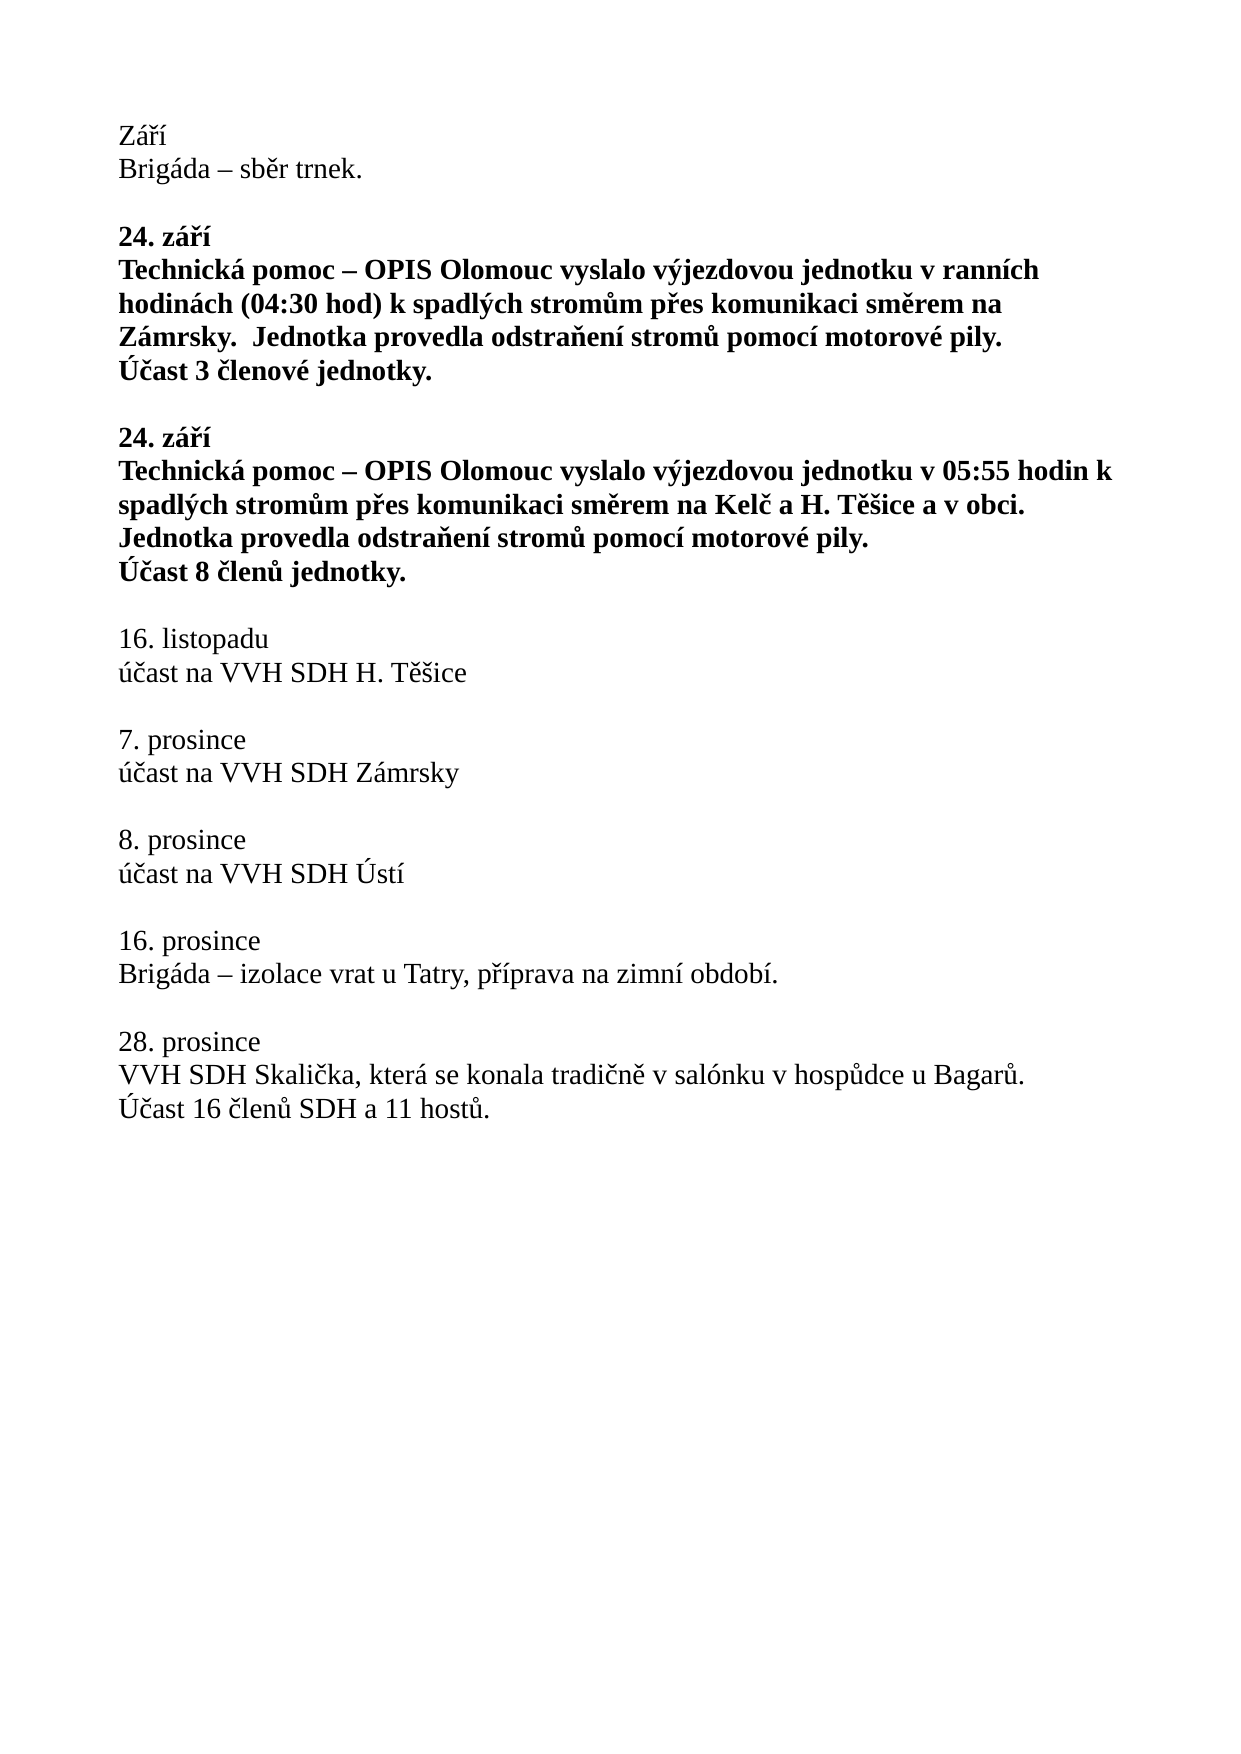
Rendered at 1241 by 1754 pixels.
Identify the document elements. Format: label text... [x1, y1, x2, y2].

text VVH SDH Skalička, která se konala tradičně v salónku v hospůdce u Bagarů. [118, 1057, 1122, 1091]
text 16. prosince [118, 923, 1122, 957]
text 7. prosince [118, 722, 1122, 755]
text 16. listopadu [118, 621, 1122, 655]
text Účast 16 členů SDH a 11 hostů. [118, 1091, 1122, 1124]
text účast na VVH SDH H. Těšice [118, 655, 1122, 688]
text Brigáda – izolace vrat u Tatry, příprava na zimní období. [118, 957, 1122, 990]
text účast na VVH SDH Ústí [118, 856, 1122, 889]
text účast na VVH SDH Zámrsky [118, 755, 1122, 789]
text Technická pomoc – OPIS Olomouc vyslalo výjezdovou jednotku v 05:55 hodin k spadlých stromům přes komunikaci směrem na Kelč a H. Těšice a v obci. [118, 453, 1122, 521]
text Technická pomoc – OPIS Olomouc vyslalo výjezdovou jednotku v ranních hodinách (04:30 hod) k spadlých stromům přes komunikaci směrem na Zámrsky. Jednotka provedla odstraňení stromů pomocí motorové pily. [118, 252, 1122, 353]
text Jednotka provedla odstraňení stromů pomocí motorové pily. [118, 521, 1122, 554]
text 24. září [118, 219, 1122, 252]
text Září [118, 118, 1122, 152]
text 24. září [118, 420, 1122, 453]
text Brigáda – sběr trnek. [118, 152, 1122, 185]
text Účast 8 členů jednotky. [118, 554, 1122, 588]
text 8. prosince [118, 822, 1122, 856]
text 28. prosince [118, 1024, 1122, 1057]
text Účast 3 členové jednotky. [118, 353, 1122, 386]
